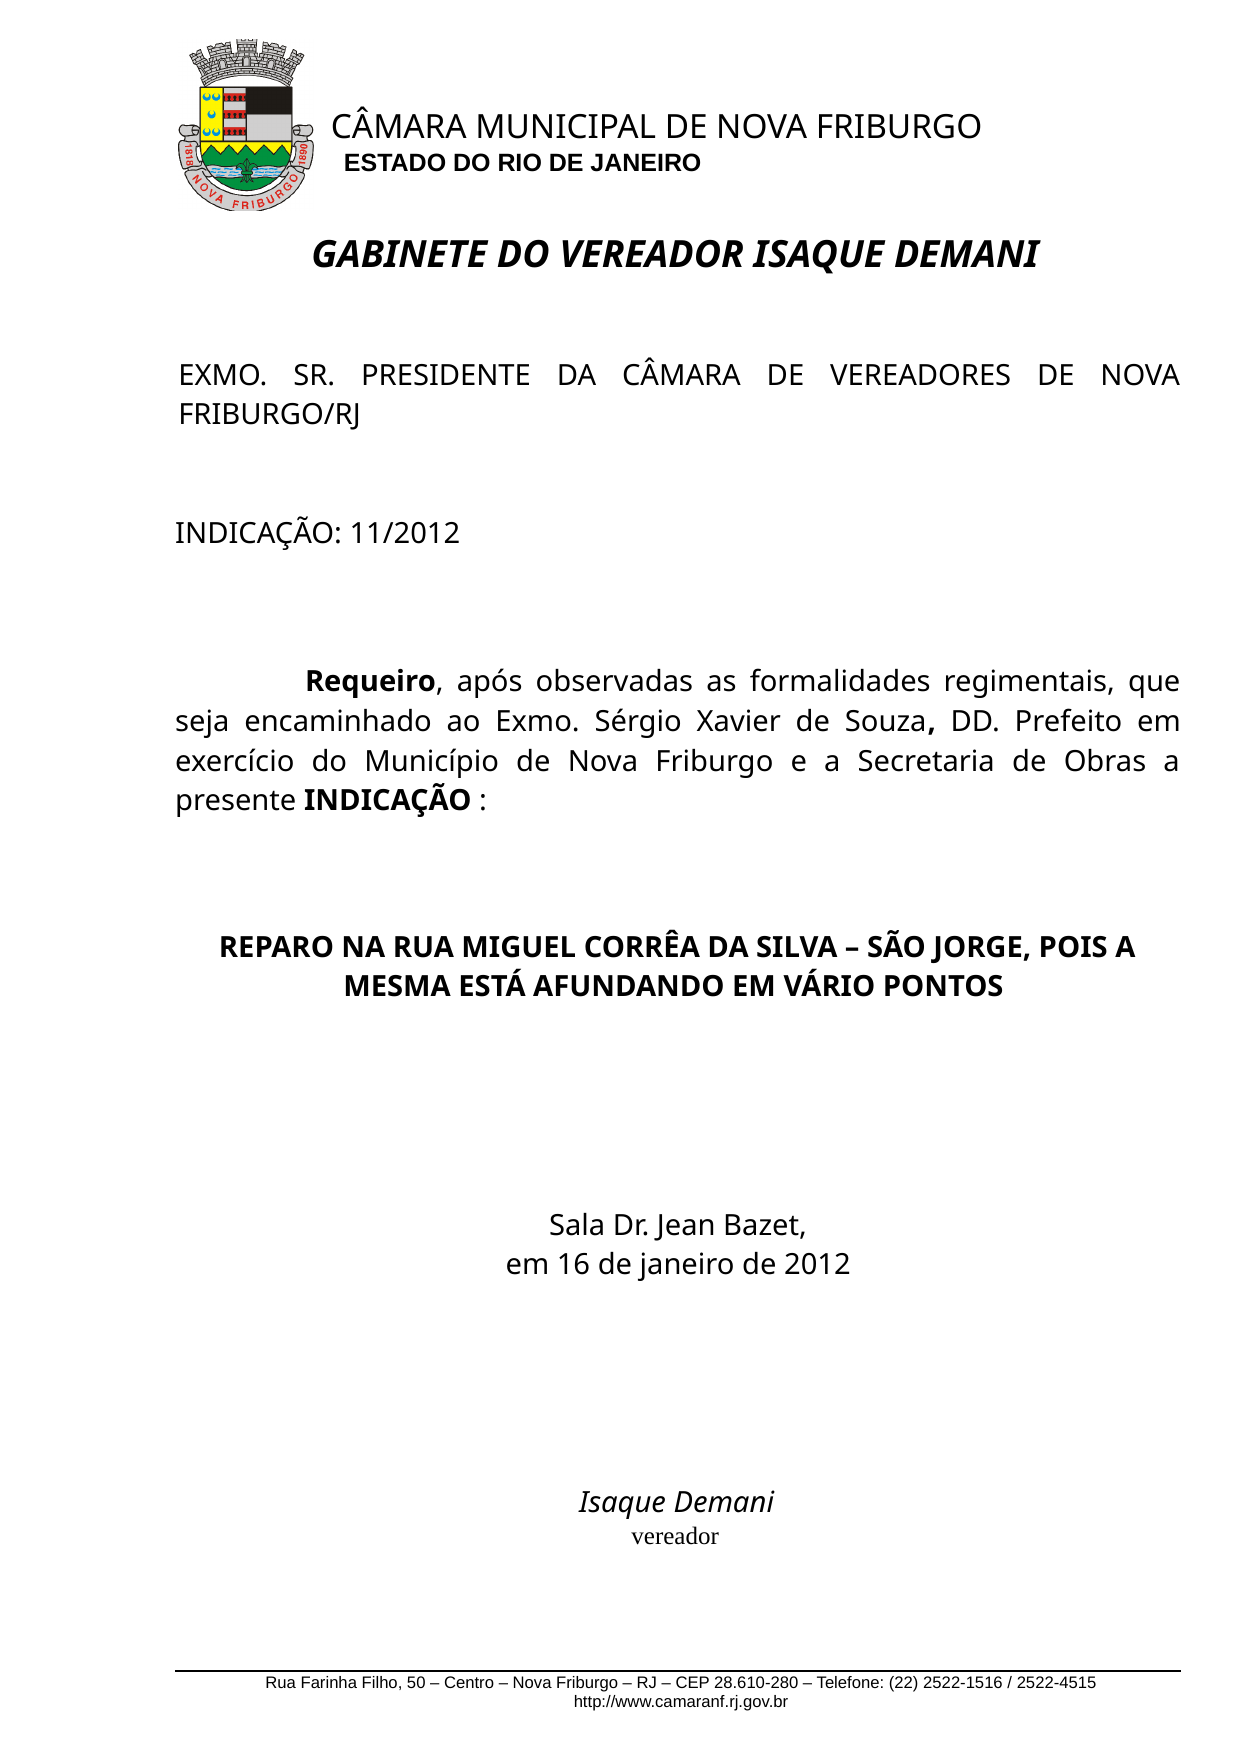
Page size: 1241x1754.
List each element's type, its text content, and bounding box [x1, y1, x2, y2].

text GABINETE DO VEREADOR ISAQUE DEMANI [173, 227, 1181, 278]
text Sala Dr. Jean Bazet, [175, 1204, 1181, 1243]
text Isaque Demani [175, 1482, 1181, 1521]
text em 16 de janeiro de 2012 [175, 1243, 1181, 1283]
text REPARO NA RUA MIGUEL CORRÊA DA SILVA – SÃO JORGE, POIS A MESMA ESTÁ AFUNDANDO EM VÁRIO PONTOS [173, 926, 1181, 1005]
text EXMO. SR. PRESIDENTE DA CÂMARA DE VEREADORES DE NOVA FRIBURGO/RJ [178, 354, 1181, 433]
text INDICAÇÃO: 11/2012 [175, 513, 1181, 552]
text vereador [175, 1521, 1181, 1550]
text Requeiro, após observadas as formalidades regimentais, que seja encaminhado ao Exmo. Sérgio Xavier de Souza, DD. Prefeito em exercício do Município de Nova Friburgo e a Secretaria de Obras a presente INDICAÇÃO : [175, 661, 1181, 819]
